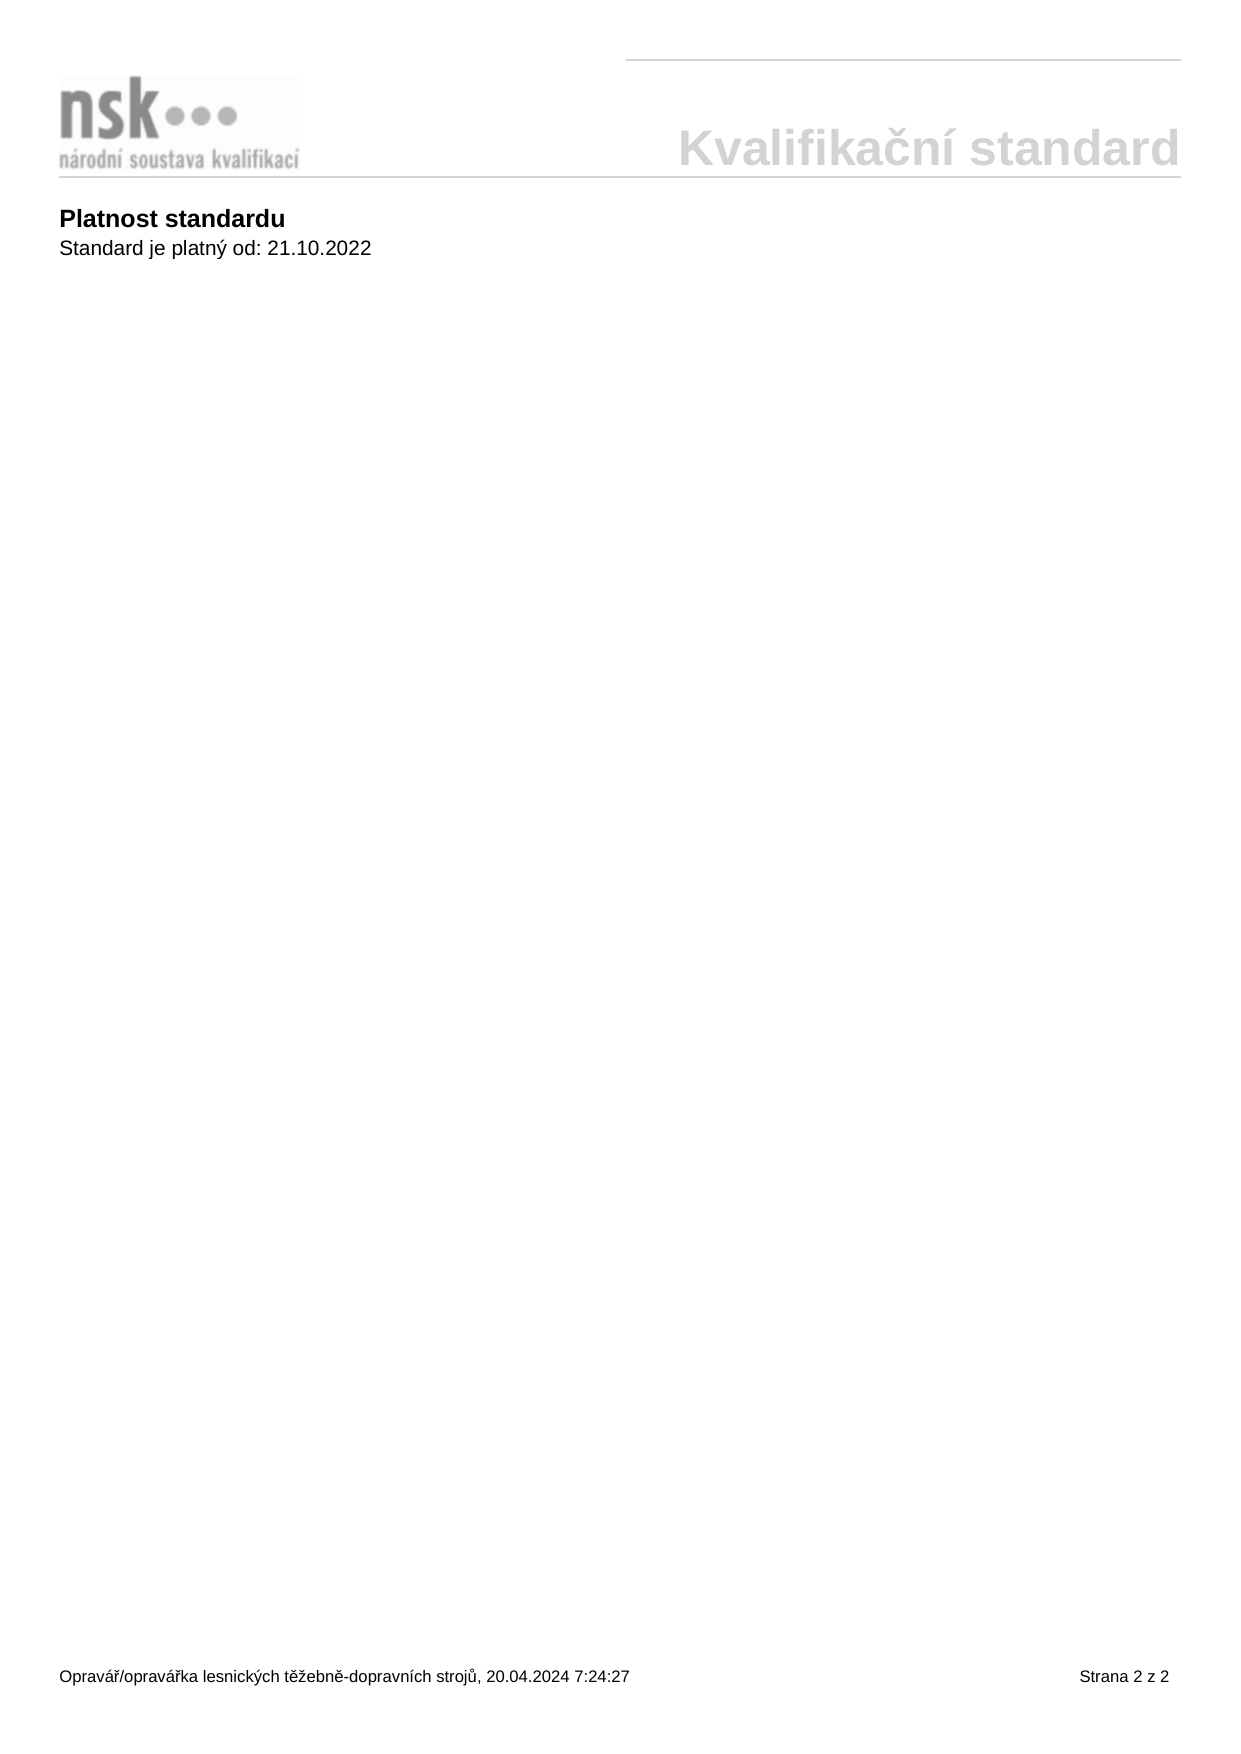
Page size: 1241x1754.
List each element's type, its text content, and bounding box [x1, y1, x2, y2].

table_cell [484, 171, 620, 176]
picture [58, 59, 621, 171]
table_cell [862, 859, 1093, 1159]
table_cell [626, 559, 862, 859]
table_cell [484, 559, 620, 859]
table_cell [621, 59, 626, 170]
table_cell [59, 178, 1181, 194]
table_cell [1169, 859, 1181, 1159]
table_cell [1169, 1159, 1181, 1409]
table_cell [1093, 1409, 1169, 1658]
table_cell [626, 259, 862, 559]
table_cell [59, 194, 483, 200]
table_cell Kvalifikační standard [626, 61, 1181, 176]
table_cell [620, 859, 626, 1159]
table_cell Standard je platný od: 21.10.2022 [59, 236, 1181, 259]
table_cell Platnost standardu [59, 200, 1181, 236]
table_cell [1093, 259, 1169, 559]
table_cell [862, 1409, 1093, 1658]
table_cell [484, 194, 620, 200]
table_cell [862, 259, 1093, 559]
table_cell [1093, 559, 1169, 859]
table_cell [620, 1409, 626, 1658]
table_cell [1169, 1409, 1181, 1658]
table_cell [620, 259, 626, 559]
table_cell [59, 859, 483, 1159]
table_cell [484, 1409, 620, 1658]
table_cell [484, 859, 620, 1159]
table_cell [59, 259, 483, 559]
table_cell [620, 1159, 626, 1409]
table_cell [1093, 1159, 1169, 1409]
table_cell [1169, 1658, 1181, 1694]
table_cell [1169, 559, 1181, 859]
table_cell [484, 1159, 620, 1409]
table_cell [59, 1159, 483, 1409]
table_cell [1093, 194, 1169, 200]
table_cell [620, 559, 626, 859]
table_cell [59, 1409, 483, 1658]
table_cell [626, 859, 862, 1159]
table_cell [1093, 859, 1169, 1159]
table_cell [862, 559, 1093, 859]
table_cell [484, 259, 620, 559]
table_cell [862, 194, 1093, 200]
table_cell Strana 2 z 2 [862, 1658, 1169, 1694]
table_cell [626, 1159, 862, 1409]
table_cell [1169, 259, 1181, 559]
table_cell [1169, 194, 1181, 200]
table_cell [59, 171, 483, 176]
table_cell Opravář/opravářka lesnických těžebně-dopravních strojů, 20.04.2024 7:24:27 [59, 1658, 862, 1694]
table_cell [59, 559, 483, 859]
table_cell [862, 1159, 1093, 1409]
table_cell [626, 194, 862, 200]
table_cell [626, 1409, 862, 1658]
